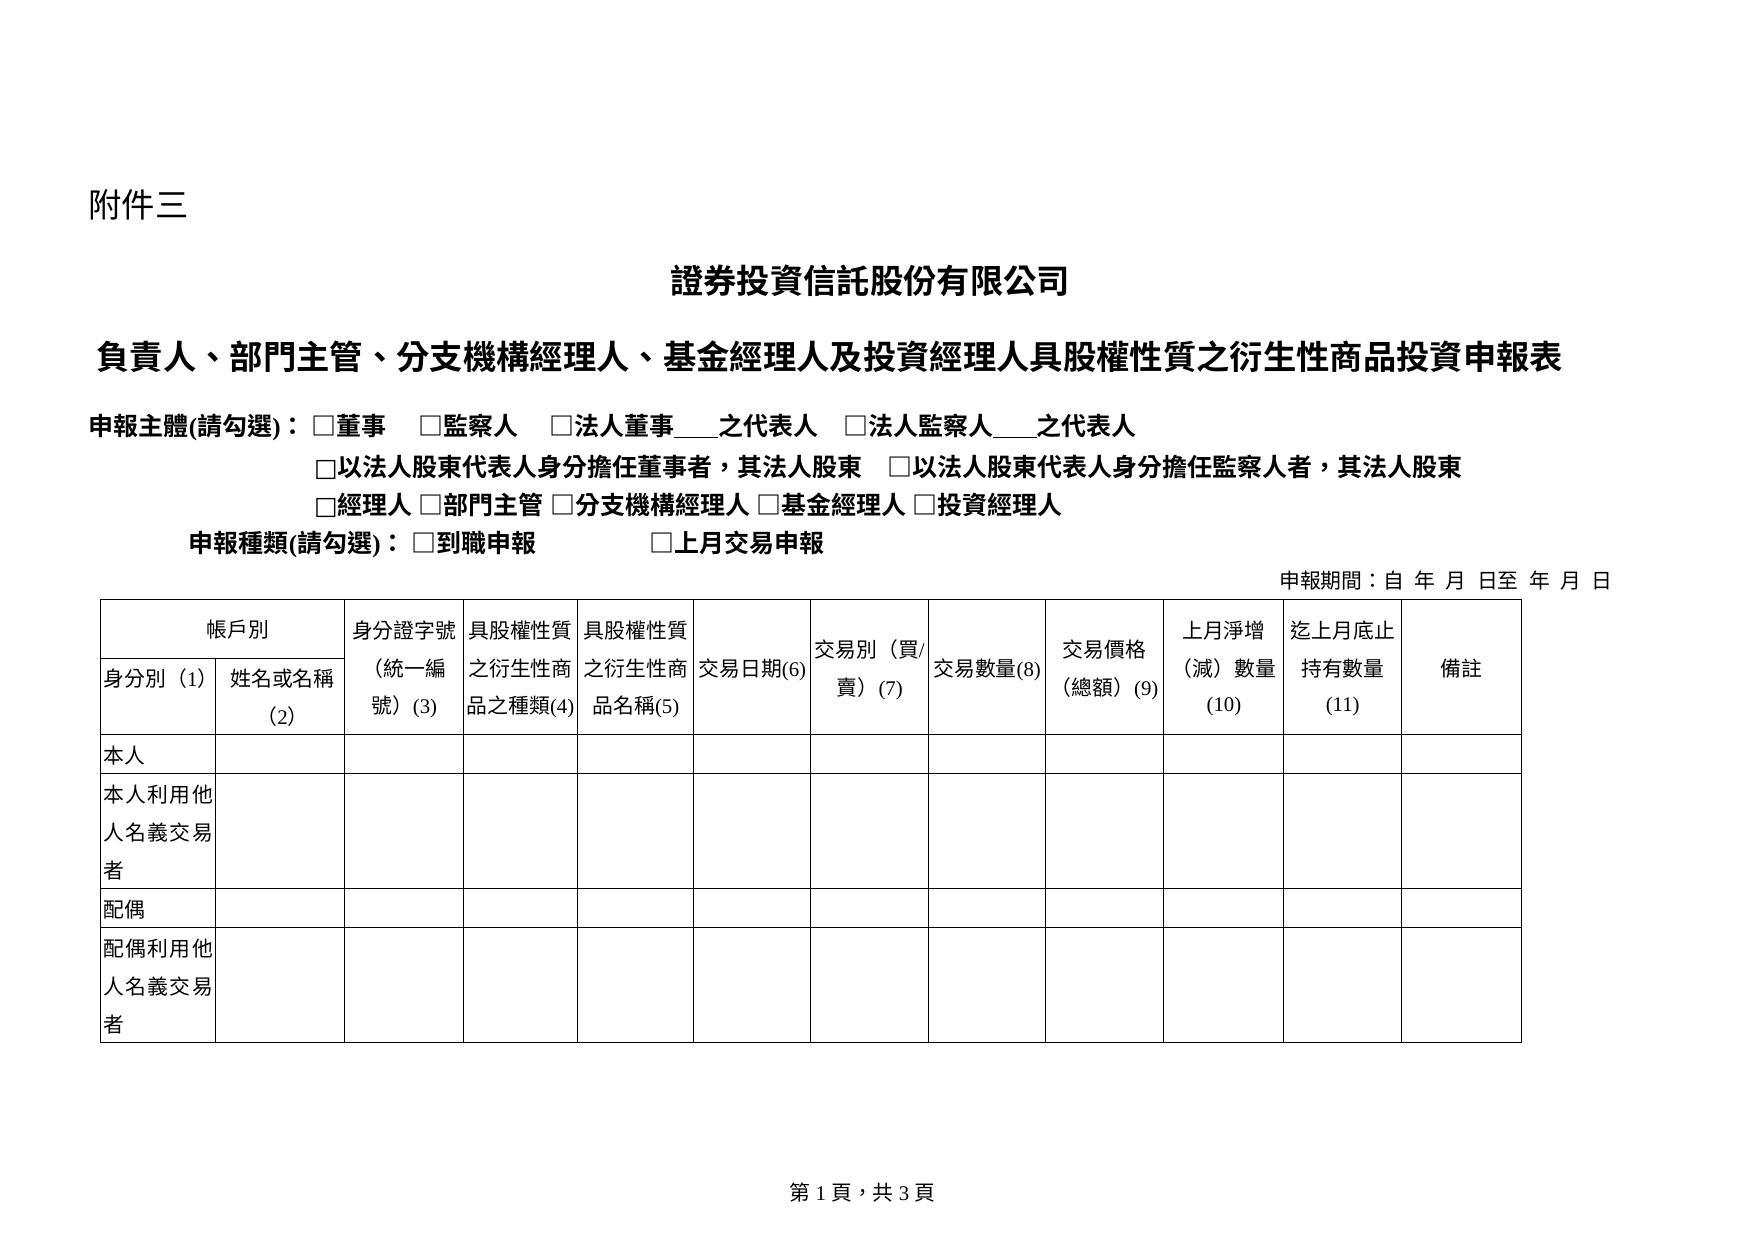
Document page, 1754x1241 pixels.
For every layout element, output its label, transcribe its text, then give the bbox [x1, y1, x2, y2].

table_cell [694, 774, 810, 888]
table_header 上月淨增（減）數量(10) [1164, 600, 1283, 734]
table_cell 姓名或名稱（2） [216, 659, 344, 734]
text 負責人、部門主管、分支機構經理人、基金經理人及投資經理人具股權性質之衍生性商品投資申報表 [0, 317, 1696, 393]
table_cell [216, 928, 344, 1042]
text 申報種類(請勾選)： □到職申報 □上月交易申報 [39, 523, 1721, 561]
table_cell [345, 774, 463, 888]
table_cell [929, 889, 1045, 927]
table_cell [1164, 774, 1283, 888]
text 申報期間：自 年 月 日至 年 月 日 [164, 561, 1612, 598]
text 申報主體(請勾選)： □董事 □監察人 □法人董事 之代表人 □法人監察人 之代表人 [89, 405, 1721, 443]
table_cell [345, 928, 463, 1042]
table_cell [811, 928, 928, 1042]
table_cell [345, 735, 463, 773]
table_cell 配偶 [101, 889, 215, 927]
table_cell [1164, 889, 1283, 927]
table_header 備註 [1402, 600, 1521, 734]
table_header 交易價格（總額）(9) [1046, 600, 1163, 734]
table_cell [464, 735, 577, 773]
table_cell [1402, 928, 1521, 1042]
table_cell [1284, 735, 1401, 773]
table_cell [811, 889, 928, 927]
table_cell [694, 735, 810, 773]
table_cell [1046, 735, 1163, 773]
table_header 身分證字號（統一編號）(3) [345, 600, 463, 734]
text □以法人股東代表人身分擔任董事者，其法人股東 □以法人股東代表人身分擔任監察人者，其法人股東 [89, 443, 1721, 485]
table_cell [464, 774, 577, 888]
table_cell [1402, 735, 1521, 773]
table_header 帳戶別 [101, 600, 344, 657]
table_header 交易別（買/賣）(7) [811, 600, 928, 734]
table_cell [1164, 735, 1283, 773]
table_header 具股權性質之衍生性商品之種類(4) [464, 600, 577, 734]
table_cell [578, 928, 693, 1042]
table_cell [1164, 928, 1283, 1042]
table_cell [1284, 774, 1401, 888]
table_cell 本人利用他人名義交易者 [101, 774, 215, 888]
table_cell [1284, 889, 1401, 927]
table_header 具股權性質之衍生性商品名稱(5) [578, 600, 693, 734]
table_cell [811, 735, 928, 773]
table_cell [216, 735, 344, 773]
table_cell [578, 774, 693, 888]
table_header 交易日期(6) [694, 600, 810, 734]
table_cell [1046, 774, 1163, 888]
table_cell 配偶利用他人名義交易者 [101, 928, 215, 1042]
table_header 交易數量(8) [929, 600, 1045, 734]
text 附件三 [88, 165, 1636, 241]
table_cell [929, 735, 1045, 773]
table_cell [216, 774, 344, 888]
table_cell [1046, 928, 1163, 1042]
table_cell [1046, 889, 1163, 927]
table_header 迄上月底止持有數量(11) [1284, 600, 1401, 734]
table_cell [929, 928, 1045, 1042]
table_cell [216, 889, 344, 927]
table_cell [811, 774, 928, 888]
table_cell [578, 889, 693, 927]
table_cell [345, 889, 463, 927]
table_cell [694, 928, 810, 1042]
table_cell [1284, 928, 1401, 1042]
table_cell 身分別（1） [101, 659, 215, 734]
text 證券投資信託股份有限公司 [0, 241, 1696, 317]
table_cell [1402, 889, 1521, 927]
table_cell [464, 928, 577, 1042]
table_cell 本人 [101, 735, 215, 773]
table_cell [578, 735, 693, 773]
table_cell [1402, 774, 1521, 888]
table_cell [694, 889, 810, 927]
text □經理人 □部門主管 □分支機構經理人 □基金經理人 □投資經理人 [89, 485, 1721, 523]
table_cell [464, 889, 577, 927]
table_cell [929, 774, 1045, 888]
